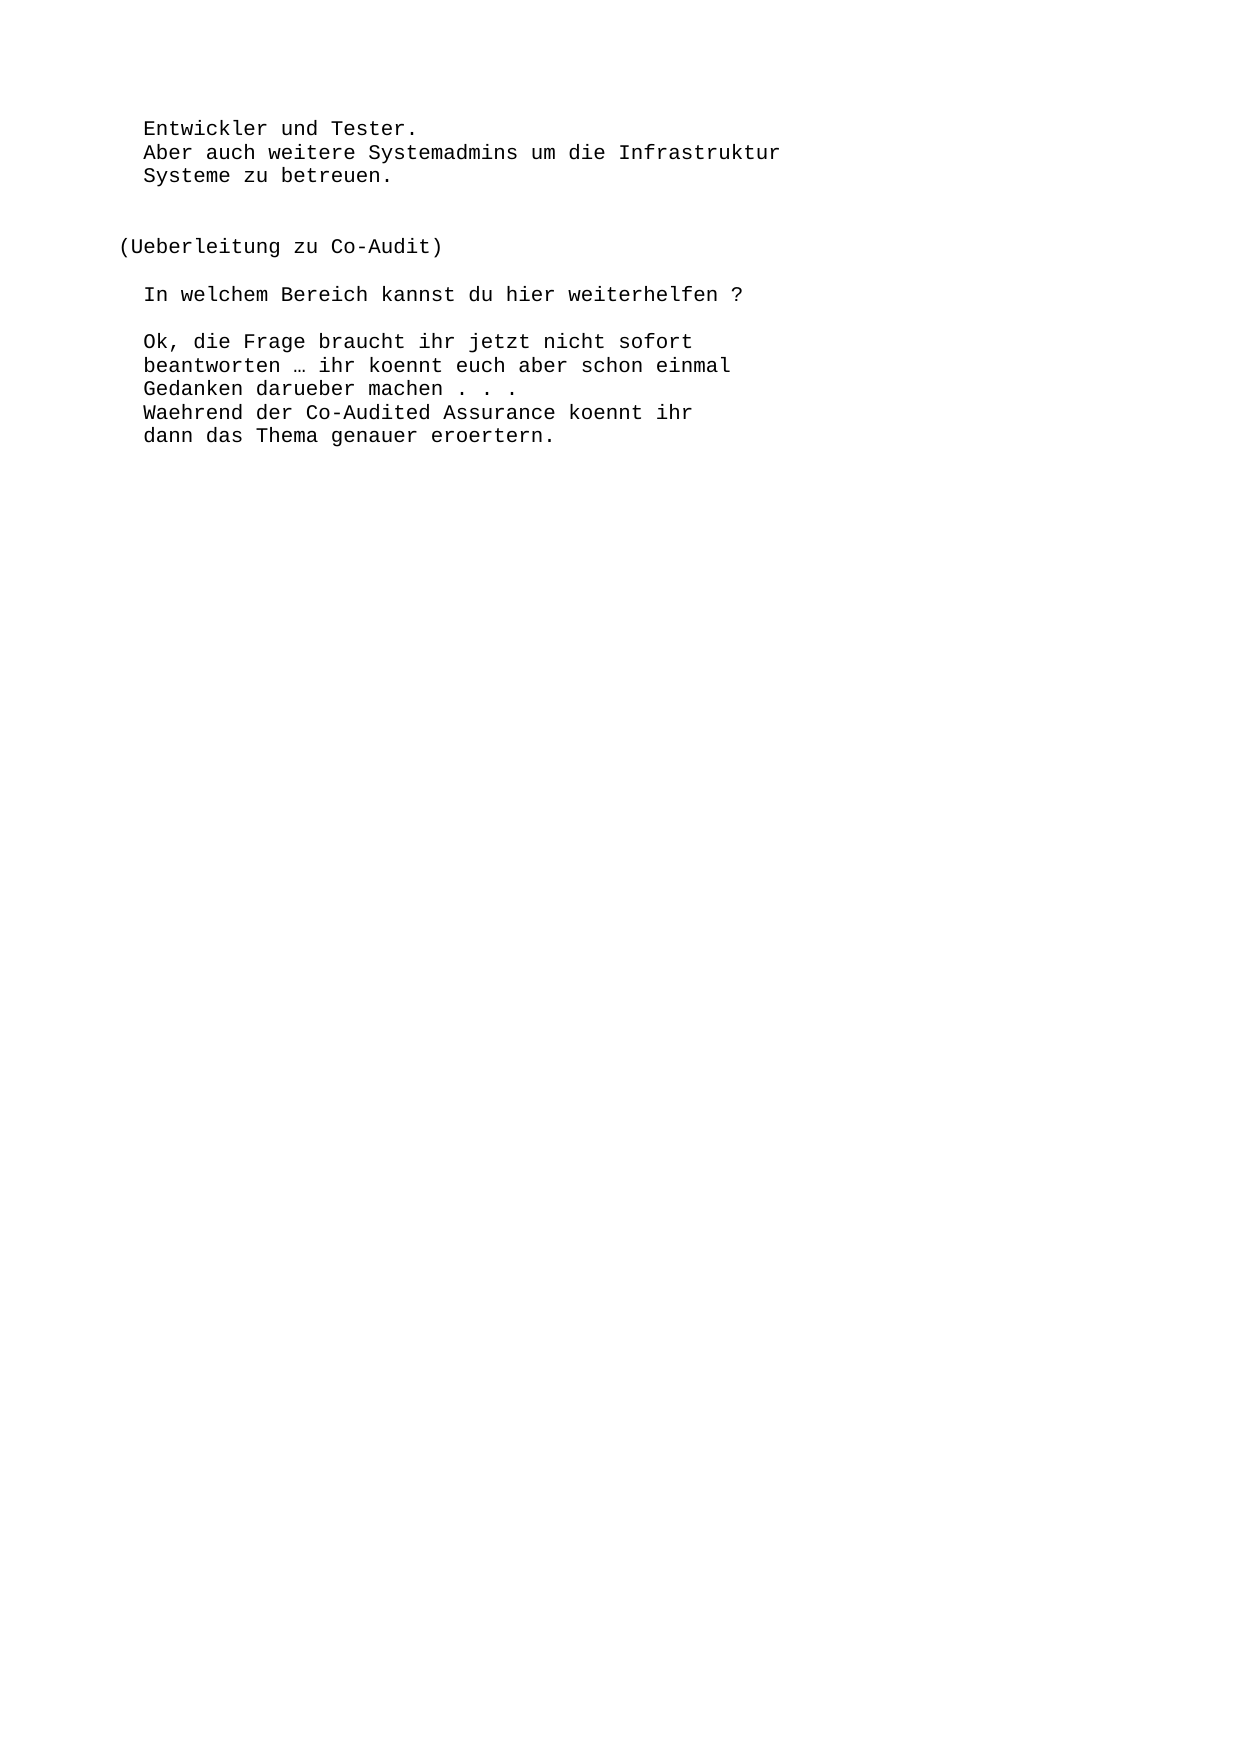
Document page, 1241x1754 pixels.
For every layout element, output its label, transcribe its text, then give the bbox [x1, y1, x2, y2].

text Ok, die Frage braucht ihr jetzt nicht sofort [118, 331, 1122, 354]
text beantworten … ihr koennt euch aber schon einmal [118, 354, 1122, 378]
text Systeme zu betreuen. [118, 165, 1122, 189]
text (Ueberleitung zu Co-Audit) [118, 236, 1122, 260]
text Gedanken darueber machen . . . [118, 378, 1122, 402]
text Aber auch weitere Systemadmins um die Infrastruktur [118, 142, 1122, 165]
text In welchem Bereich kannst du hier weiterhelfen ? [118, 284, 1122, 307]
text Entwickler und Tester. [118, 118, 1122, 142]
text Waehrend der Co-Audited Assurance koennt ihr [118, 402, 1122, 426]
text dann das Thema genauer eroertern. [118, 426, 1122, 449]
